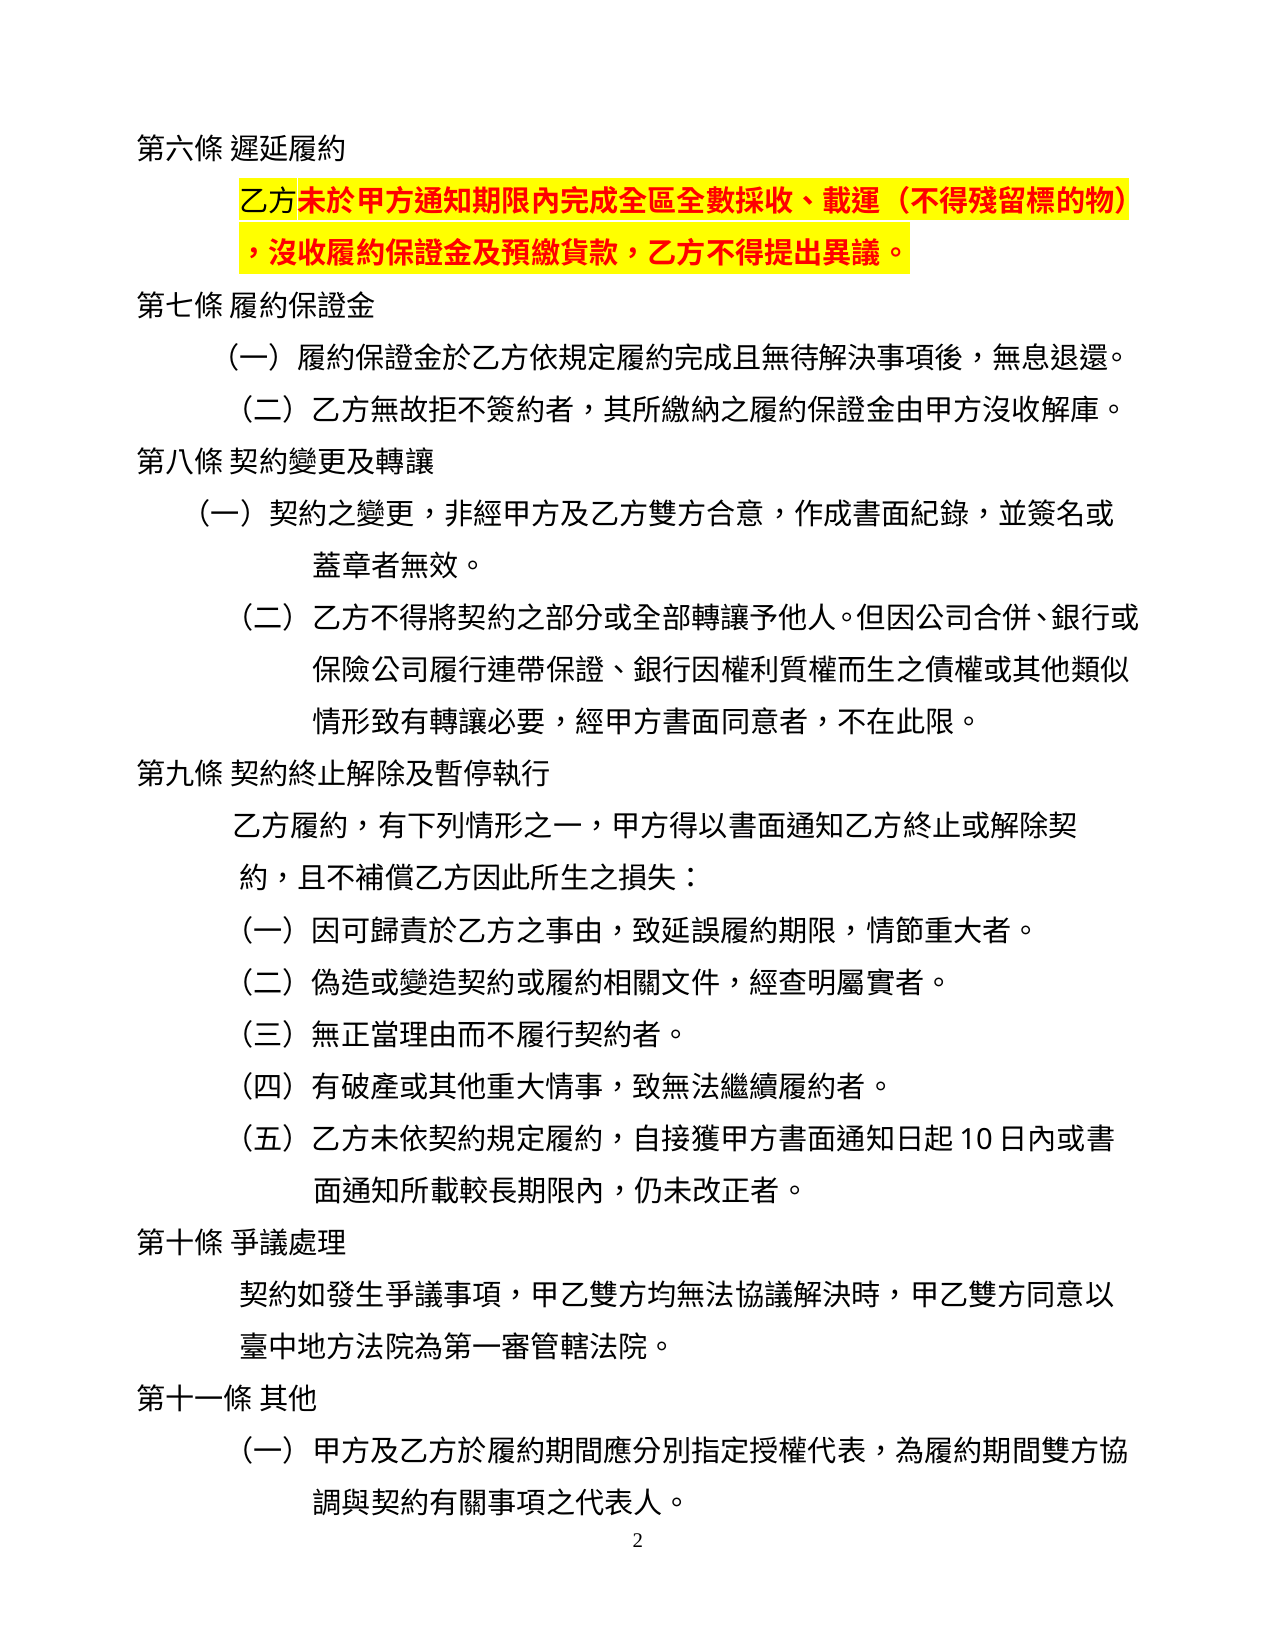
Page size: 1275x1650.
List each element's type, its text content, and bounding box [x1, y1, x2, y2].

text （二）偽造或變造契約或履約相關文件，經查明屬實者。 [224, 951, 1139, 1003]
text （三）無正當理由而不履行契約者。 [224, 1003, 1139, 1056]
text 第八條 契約變更及轉讓 [136, 431, 1139, 483]
text （一）因可歸責於乙方之事由，致延誤履約期限，情節重大者。 [224, 899, 1139, 951]
text 第七條 履約保證金 [136, 274, 1139, 326]
text （一）契約之變更，非經甲方及乙方雙方合意，作成書面紀錄，並簽名或蓋章者無效。 [136, 483, 1139, 587]
text 乙方未於甲方通知期限內完成全區全數採收、載運（不得殘留標的物），沒收履約保證金及預繳貨款，乙方不得提出異議。 [239, 170, 1139, 274]
text 契約如發生爭議事項，甲乙雙方均無法協議解決時，甲乙雙方同意以臺中地方法院為第一審管轄法院。 [239, 1264, 1139, 1368]
text （一）履約保證金於乙方依規定履約完成且無待解決事項後，無息退還。 [195, 326, 1139, 378]
text 第六條 遲延履約 [136, 118, 1139, 170]
text 第九條 契約終止解除及暫停執行 [136, 743, 1139, 795]
text （四）有破產或其他重大情事，致無法繼續履約者。 [224, 1056, 1139, 1108]
text 乙方履約，有下列情形之一，甲方得以書面通知乙方終止或解除契 約，且不補償乙方因此所生之損失： [224, 795, 1139, 899]
text （二）乙方無故拒不簽約者，其所繳納之履約保證金由甲方沒收解庫。 [224, 378, 1139, 431]
text （五）乙方未依契約規定履約，自接獲甲方書面通知日起10日內或書面通知所載較長期限內，仍未改正者。 [224, 1108, 1139, 1212]
text 第十條 爭議處理 [136, 1212, 1139, 1264]
text （一）甲方及乙方於履約期間應分別指定授權代表，為履約期間雙方協調與契約有關事項之代表人。 [224, 1420, 1139, 1524]
text （二）乙方不得將契約之部分或全部轉讓予他人。但因公司合併、銀行或保險公司履行連帶保證、銀行因權利質權而生之債權或其他類似情形致有轉讓必要，經甲方書面同意者，不在此限。 [224, 587, 1139, 743]
text 第十一條 其他 [136, 1368, 1139, 1420]
